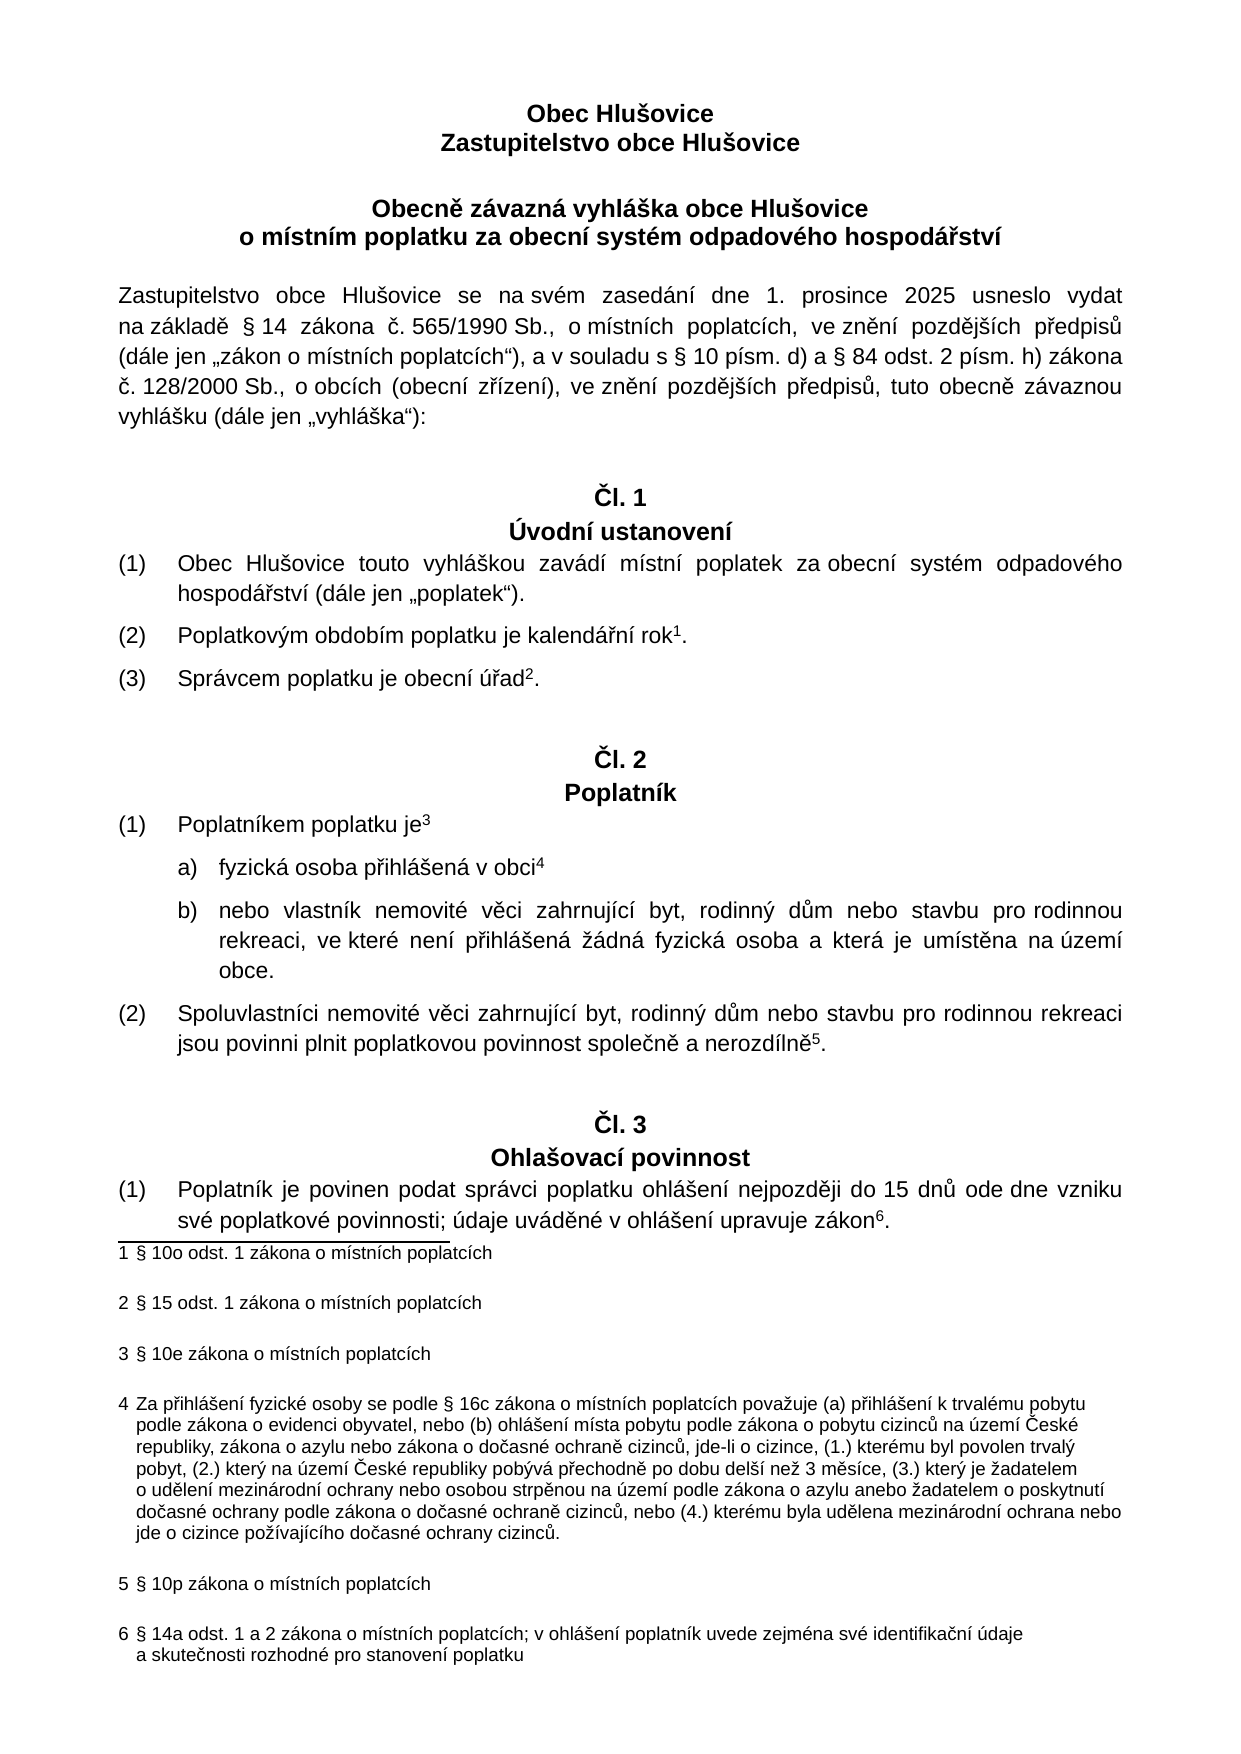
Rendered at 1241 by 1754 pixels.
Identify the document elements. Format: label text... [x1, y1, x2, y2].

list § 10e zákona o místních poplatcích [118, 1342, 1122, 1364]
subtitle Čl. 2 Poplatník [118, 745, 1122, 807]
list § 10o odst. 1 zákona o místních poplatcích [118, 1242, 1122, 1263]
list § 15 odst. 1 zákona o místních poplatcích [118, 1292, 1122, 1313]
list Poplatníkem poplatku je [118, 811, 1122, 838]
list nebo vlastník nemovité věci zahrnující byt, rodinný dům nebo stavbu pro rodinnou rekreaci, ve které není přihlášená žádná fyzická osoba a která je umístěna na území obce. [177, 897, 1122, 983]
list Správcem poplatku je obecní úřad. [118, 665, 1122, 691]
list fyzická osoba přihlášená v obci [177, 854, 1122, 880]
text Obec Hlušovice Zastupitelstvo obce Hlušovice [118, 99, 1122, 156]
subtitle Čl. 3 Ohlašovací povinnost [118, 1110, 1122, 1172]
list Obec Hlušovice touto vyhláškou zavádí místní poplatek za obecní systém odpadového hospodářství (dále jen „poplatek“). [118, 549, 1122, 606]
list § 14a odst. 1 a 2 zákona o místních poplatcích; v ohlášení poplatník uvede zejména své identifikační údaje a skutečnosti rozhodné pro stanovení poplatku [118, 1623, 1122, 1666]
list Poplatkovým obdobím poplatku je kalendářní rok. [118, 622, 1122, 649]
subtitle Čl. 1 Úvodní ustanovení [118, 483, 1122, 545]
subtitle Obecně závazná vyhláška obce Hlušovice o místním poplatku za obecní systém odpadového hospodářství [118, 194, 1122, 251]
list § 10p zákona o místních poplatcích [118, 1572, 1122, 1594]
list Poplatník je povinen podat správci poplatku ohlášení nejpozději do 15 dnů ode dne vzniku své poplatkové povinnosti; údaje uváděné v ohlášení upravuje zákon. [118, 1176, 1122, 1233]
list Za přihlášení fyzické osoby se podle § 16c zákona o místních poplatcích považuje (a) přihlášení k trvalému pobytu podle zákona o evidenci obyvatel, nebo (b) ohlášení místa pobytu podle zákona o pobytu cizinců na území České republiky, zákona o azylu nebo zákona o dočasné ochraně cizinců, jde-li o cizince, (1.) kterému byl povolen trvalý pobyt, (2.) který na území České republiky pobývá přechodně po dobu delší než 3 měsíce, (3.) který je žadatelem o udělení mezinárodní ochrany nebo osobou strpěnou na území podle zákona o azylu anebo žadatelem o poskytnutí dočasné ochrany podle zákona o dočasné ochraně cizinců, nebo (4.) kterému byla udělena mezinárodní ochrana nebo jde o cizince požívajícího dočasné ochrany cizinců. [118, 1393, 1122, 1543]
list Spoluvlastníci nemovité věci zahrnující byt, rodinný dům nebo stavbu pro rodinnou rekreaci jsou povinni plnit poplatkovou povinnost společně a nerozdílně. [118, 1000, 1122, 1056]
text Zastupitelstvo obce Hlušovice se na svém zasedání dne 1. prosince 2025 usneslo vydat na základě § 14 zákona č. 565/1990 Sb., o místních poplatcích, ve znění pozdějších předpisů (dále jen „zákon o místních poplatcích“), a v souladu s § 10 písm. d) a § 84 odst. 2 písm. h) zákona č. 128/2000 Sb., o obcích (obecní zřízení), ve znění pozdějších předpisů, tuto obecně závaznou vyhlášku (dále jen „vyhláška“): [118, 282, 1122, 429]
